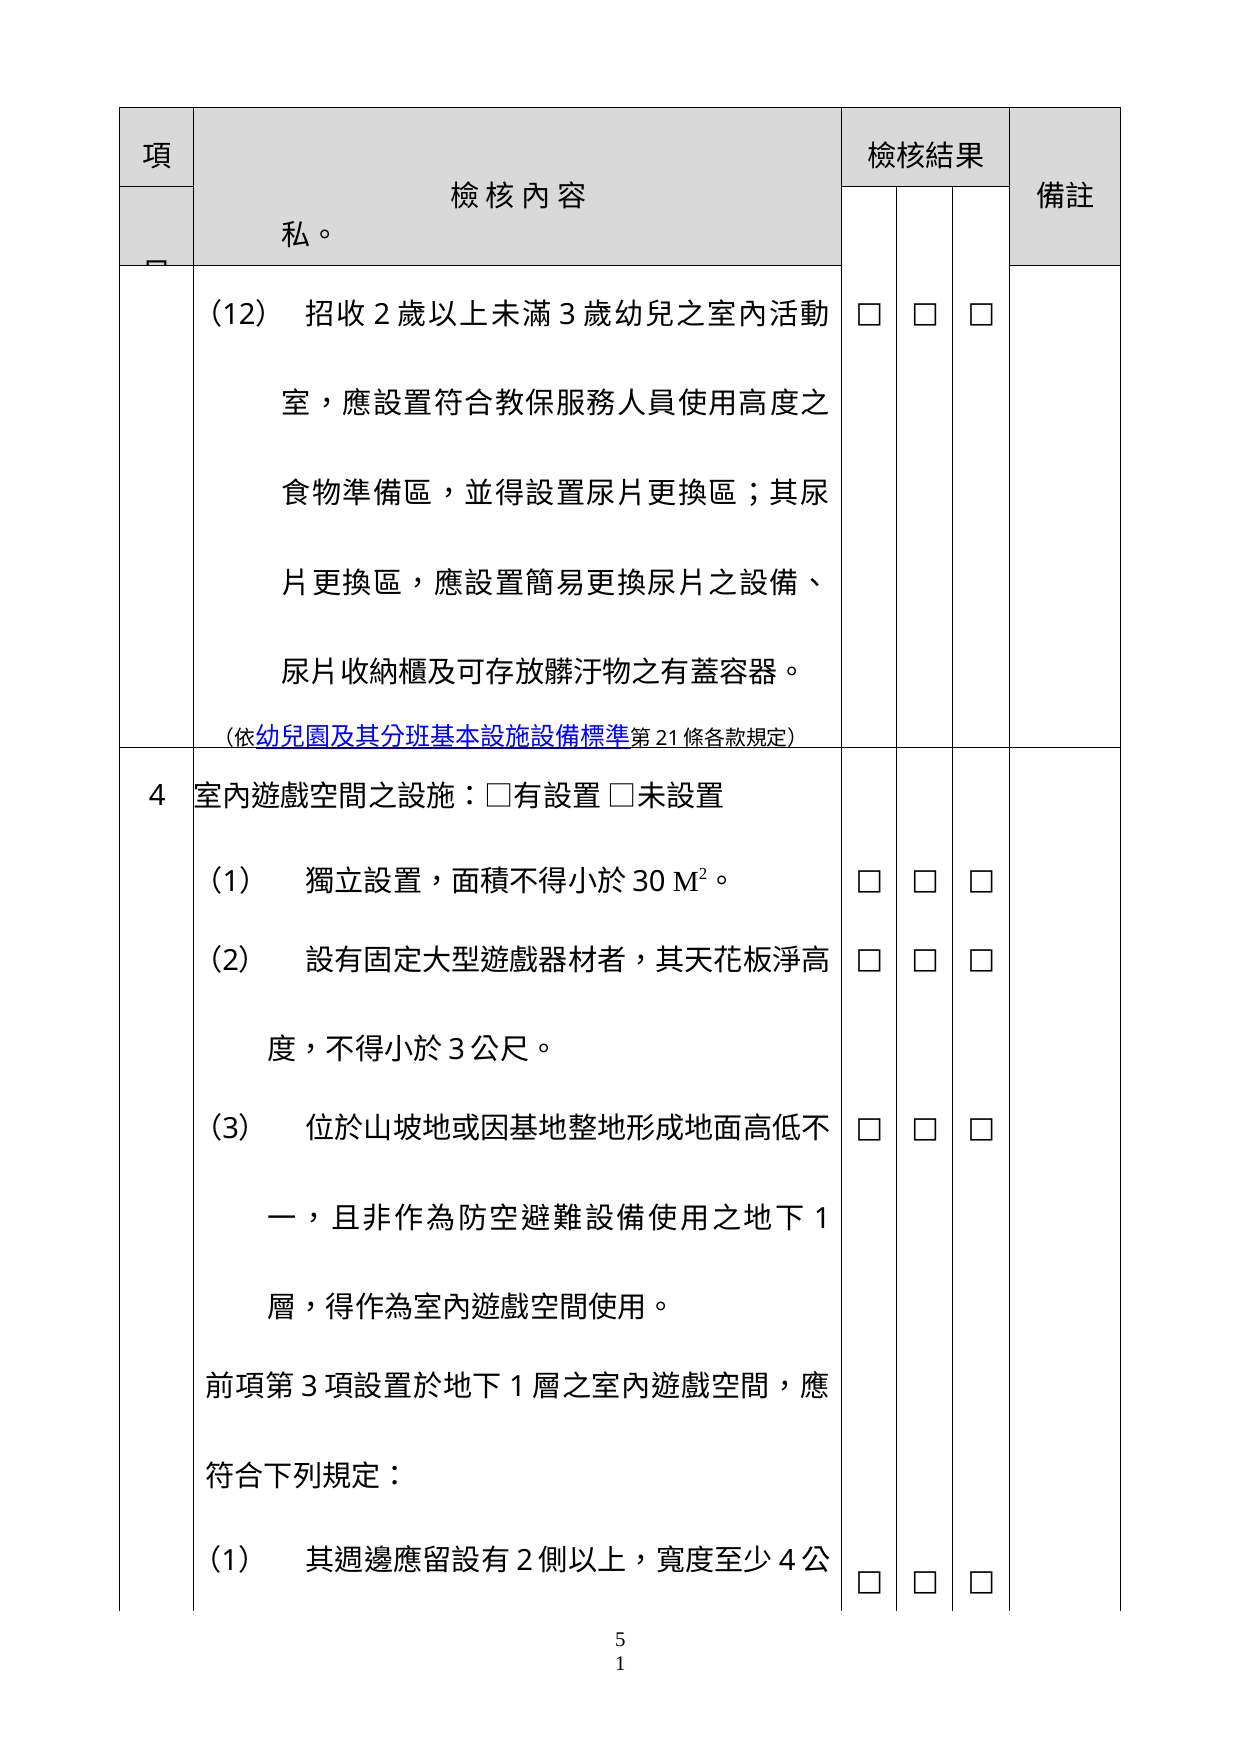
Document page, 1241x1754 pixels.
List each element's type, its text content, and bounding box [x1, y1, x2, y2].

table_cell □ [953, 748, 1009, 910]
table_cell □ [897, 748, 952, 910]
table_cell □ [842, 1337, 896, 1611]
table_cell 位於山坡地或因基地整地形成地面高低不一，且非作為防空避難設備使用之地下1層，得作為室內遊戲空間使用。 [194, 1079, 841, 1337]
table_cell □ [842, 910, 896, 1079]
table_cell 室內遊戲空間之設施：□有設置 □未設置 獨立設置，面積不得小於30 M2。 [194, 748, 841, 910]
table_cell 前項第3項設置於地下1層之室內遊戲空間，應符合下列規定： 其週邊應留設有2側以上，寬度至少4公 尺及長度至少2公尺之空間，兼顧逃生避難及通風採光。 [194, 1337, 841, 1611]
table_cell □ [953, 910, 1009, 1079]
table_cell 2 [120, 187, 193, 265]
table_cell [953, 187, 1009, 265]
table_cell [1010, 748, 1120, 910]
table_cell [1010, 910, 1120, 1079]
table_cell 2 [120, 266, 193, 747]
table_cell □ [897, 1079, 952, 1337]
table_header [1010, 108, 1120, 186]
table_cell [1010, 186, 1120, 265]
table_cell 設有固定大型遊戲器材者，其天花板淨高度，不得小於3公尺。 [194, 910, 841, 1079]
table_cell □ [842, 1079, 896, 1337]
table_cell 設置簡易衣物更換區，並兼顧幼兒之隱私。 [194, 186, 841, 265]
table_cell □ [842, 748, 896, 910]
table_cell □ [953, 1337, 1009, 1611]
table_header 檢核結果 [842, 108, 1009, 186]
table_cell □ [953, 1079, 1009, 1337]
table_cell [1043, 186, 1050, 196]
table_cell □ [897, 265, 952, 747]
table_cell □ [842, 265, 896, 747]
table_header 項目 [120, 108, 193, 186]
table_cell □ [953, 265, 1009, 747]
table_cell □ [897, 910, 952, 1079]
table_cell 4 [120, 748, 193, 1611]
table_cell [1010, 1079, 1120, 1337]
table_cell [842, 187, 896, 265]
table_cell [897, 187, 952, 265]
table_cell 招收2歲以上未滿3歲幼兒之室內活動室，應設置符合教保服務人員使用高度之食物準備區，並得設置尿片更換區；其尿片更換區，應設置簡易更換尿片之設備、尿片收納櫃及可存放髒汙物之有蓋容器。 （依幼兒園及其分班基本設施設備標準第21條各款規定） [194, 266, 841, 747]
table_cell [1010, 266, 1120, 747]
table_cell □ [897, 1337, 952, 1611]
table_cell [1010, 1337, 1120, 1611]
table_header [194, 108, 841, 186]
